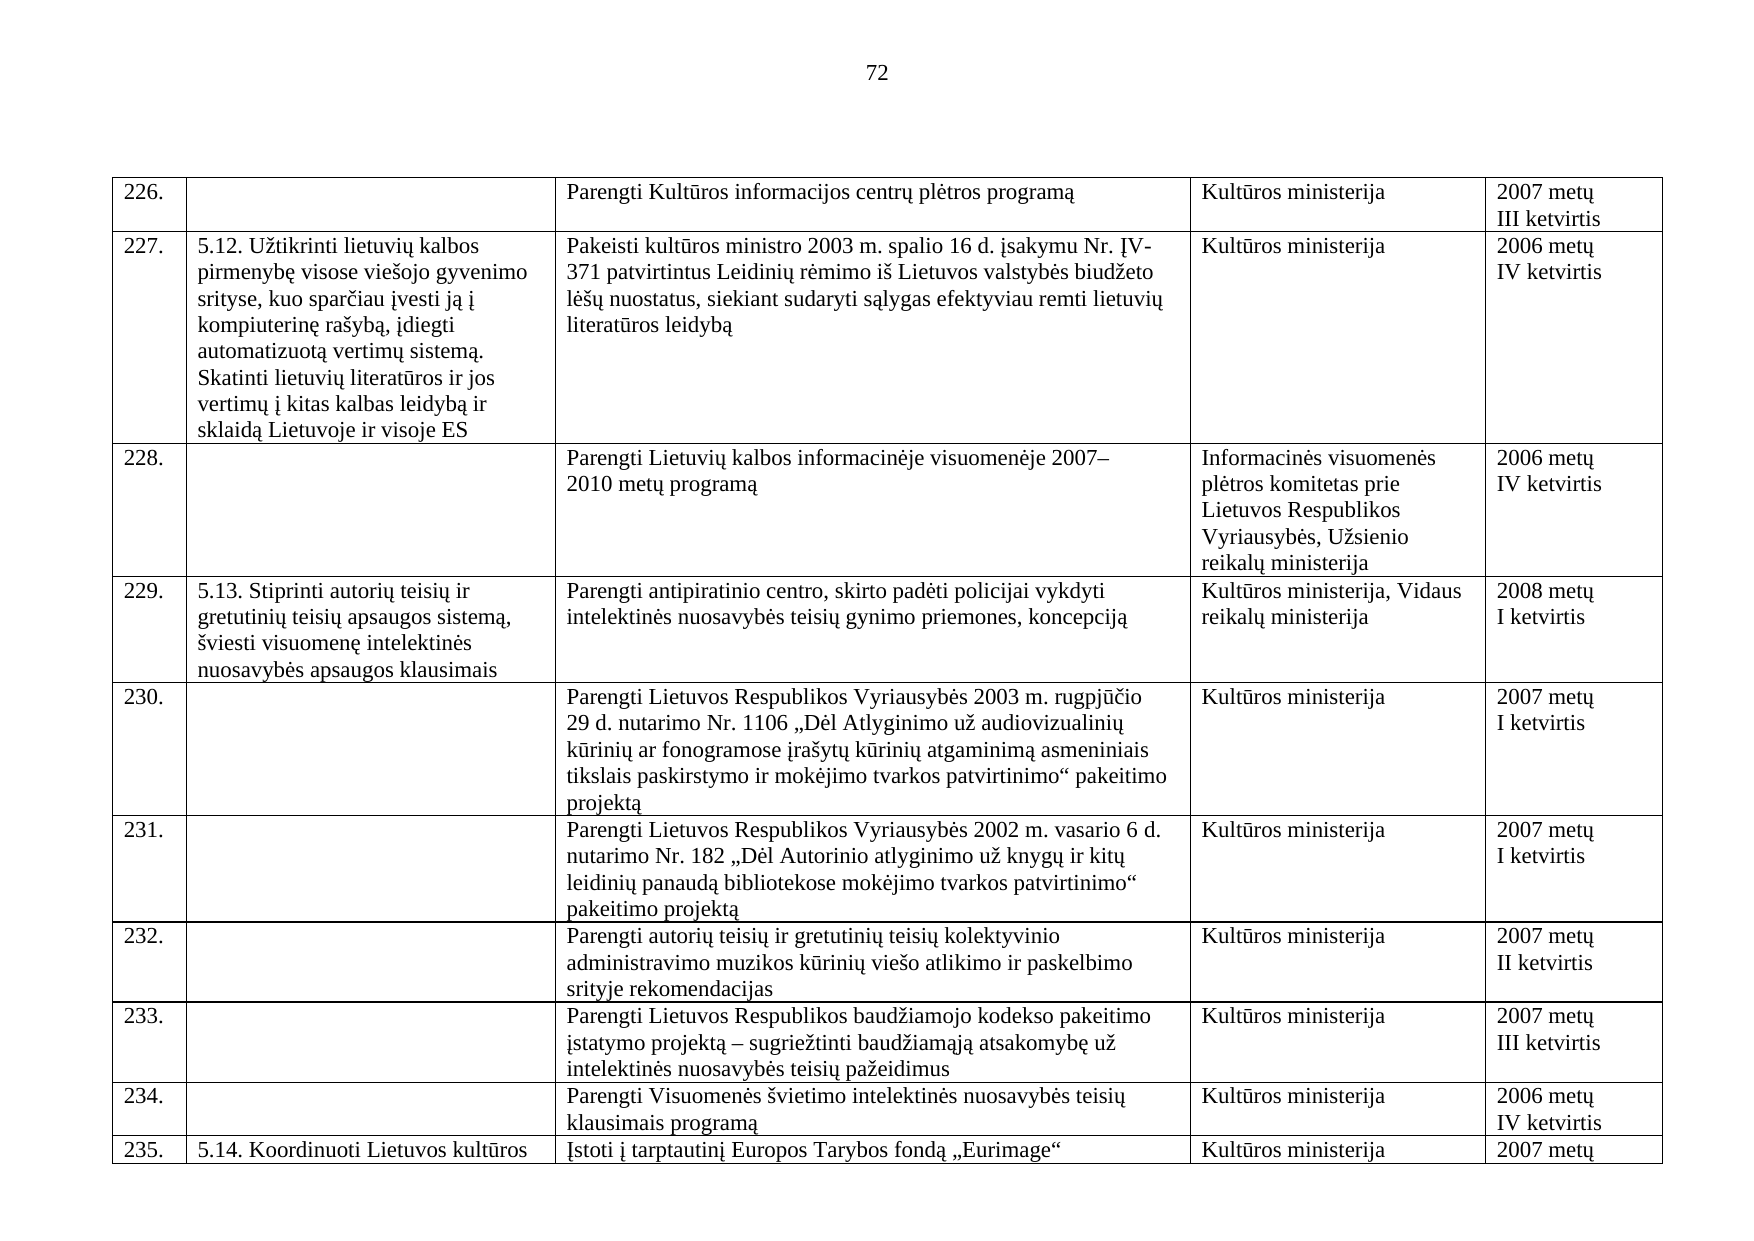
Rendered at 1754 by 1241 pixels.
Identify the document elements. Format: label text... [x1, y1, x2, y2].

table_cell [187, 444, 555, 576]
table_cell 226. [113, 178, 186, 231]
table_cell Parengti Lietuvos Respublikos Vyriausybės 2003 m. rugpjūčio 29 d. nutarimo Nr. 1106 „Dėl Atlyginimo už audiovizualinių kūrinių ar fonogramose įrašytų kūrinių atgaminimą asmeniniais tikslais paskirstymo ir mokėjimo tvarkos patvirtinimo“ pakeitimo projektą [556, 683, 1190, 815]
table_cell Kultūros ministerija [1191, 178, 1485, 231]
table_cell Įstoti į tarptautinį Europos Tarybos fondą „Eurimage“ [556, 1136, 1190, 1163]
table_cell 2008 metų I ketvirtis [1486, 577, 1662, 682]
table_cell [187, 178, 555, 231]
table_cell Parengti autorių teisių ir gretutinių teisių kolektyvinio administravimo muzikos kūrinių viešo atlikimo ir paskelbimo srityje rekomendacijas [556, 923, 1190, 1001]
table_cell Kultūros ministerija, Vidaus reikalų ministerija [1191, 577, 1485, 682]
table_cell 2006 metų IV ketvirtis [1486, 444, 1662, 576]
table_cell 2007 metų III ketvirtis [1486, 178, 1662, 231]
table_cell 2007 metų I ketvirtis [1486, 683, 1662, 815]
table_cell [187, 1003, 555, 1082]
table_cell Kultūros ministerija [1191, 232, 1485, 443]
table_cell Parengti Visuomenės švietimo intelektinės nuosavybės teisių klausimais programą [556, 1083, 1190, 1135]
table_cell Parengti Lietuvos Respublikos Vyriausybės 2002 m. vasario 6 d. nutarimo Nr. 182 „Dėl Autorinio atlyginimo už knygų ir kitų leidinių panaudą bibliotekose mokėjimo tvarkos patvirtinimo“ pakeitimo projektą [556, 816, 1190, 921]
table_cell 228. [113, 444, 186, 576]
table_cell 2007 metų I ketvirtis [1486, 816, 1662, 921]
table_cell Pakeisti kultūros ministro 2003 m. spalio 16 d. įsakymu Nr. ĮV-371 patvirtintus Leidinių rėmimo iš Lietuvos valstybės biudžeto lėšų nuostatus, siekiant sudaryti sąlygas efektyviau remti lietuvių literatūros leidybą [556, 232, 1190, 443]
table_cell 230. [113, 683, 186, 815]
table_cell Informacinės visuomenės plėtros komitetas prie Lietuvos Respublikos Vyriausybės, Užsienio reikalų ministerija [1191, 444, 1485, 576]
table_cell Kultūros ministerija [1191, 683, 1485, 815]
table_cell Kultūros ministerija [1191, 923, 1485, 1001]
table_cell Parengti Lietuvių kalbos informacinėje visuomenėje 2007–2010 metų programą [556, 444, 1190, 576]
table_cell Parengti antipiratinio centro, skirto padėti policijai vykdyti intelektinės nuosavybės teisių gynimo priemones, koncepciją [556, 577, 1190, 682]
table_cell Kultūros ministerija [1191, 1083, 1485, 1135]
table_cell [187, 1083, 555, 1135]
table_cell Parengti Kultūros informacijos centrų plėtros programą [556, 178, 1190, 231]
table_cell 5.13. Stiprinti autorių teisių ir gretutinių teisių apsaugos sistemą, šviesti visuomenę intelektinės nuosavybės apsaugos klausimais [187, 577, 555, 682]
table_cell 227. [113, 232, 186, 443]
table_cell [187, 683, 555, 815]
table_cell Parengti Lietuvos Respublikos baudžiamojo kodekso pakeitimo įstatymo projektą – sugriežtinti baudžiamąją atsakomybę už intelektinės nuosavybės teisių pažeidimus [556, 1003, 1190, 1082]
table_cell 234. [113, 1083, 186, 1135]
table_cell Kultūros ministerija [1191, 1136, 1485, 1163]
table_cell Kultūros ministerija [1191, 1003, 1485, 1082]
table_cell 5.14. Koordinuoti Lietuvos kultūros [187, 1136, 555, 1163]
table_cell 233. [113, 1003, 186, 1082]
table_cell 2006 metų IV ketvirtis [1486, 1083, 1662, 1135]
table_cell [187, 816, 555, 921]
table_cell 2007 metų [1486, 1136, 1662, 1163]
table_cell Kultūros ministerija [1191, 816, 1485, 921]
table_cell [187, 923, 555, 1001]
table_cell 232. [113, 923, 186, 1001]
table_cell 5.12. Užtikrinti lietuvių kalbos pirmenybę visose viešojo gyvenimo srityse, kuo sparčiau įvesti ją į kompiuterinę rašybą, įdiegti automatizuotą vertimų sistemą. Skatinti lietuvių literatūros ir jos vertimų į kitas kalbas leidybą ir sklaidą Lietuvoje ir visoje ES [187, 232, 555, 443]
table_cell 2007 metų III ketvirtis [1486, 1003, 1662, 1082]
table_cell 2006 metų IV ketvirtis [1486, 232, 1662, 443]
table_cell 231. [113, 816, 186, 921]
table_cell 2007 metų II ketvirtis [1486, 923, 1662, 1001]
table_cell 229. [113, 577, 186, 682]
table_cell 235. [113, 1136, 186, 1163]
